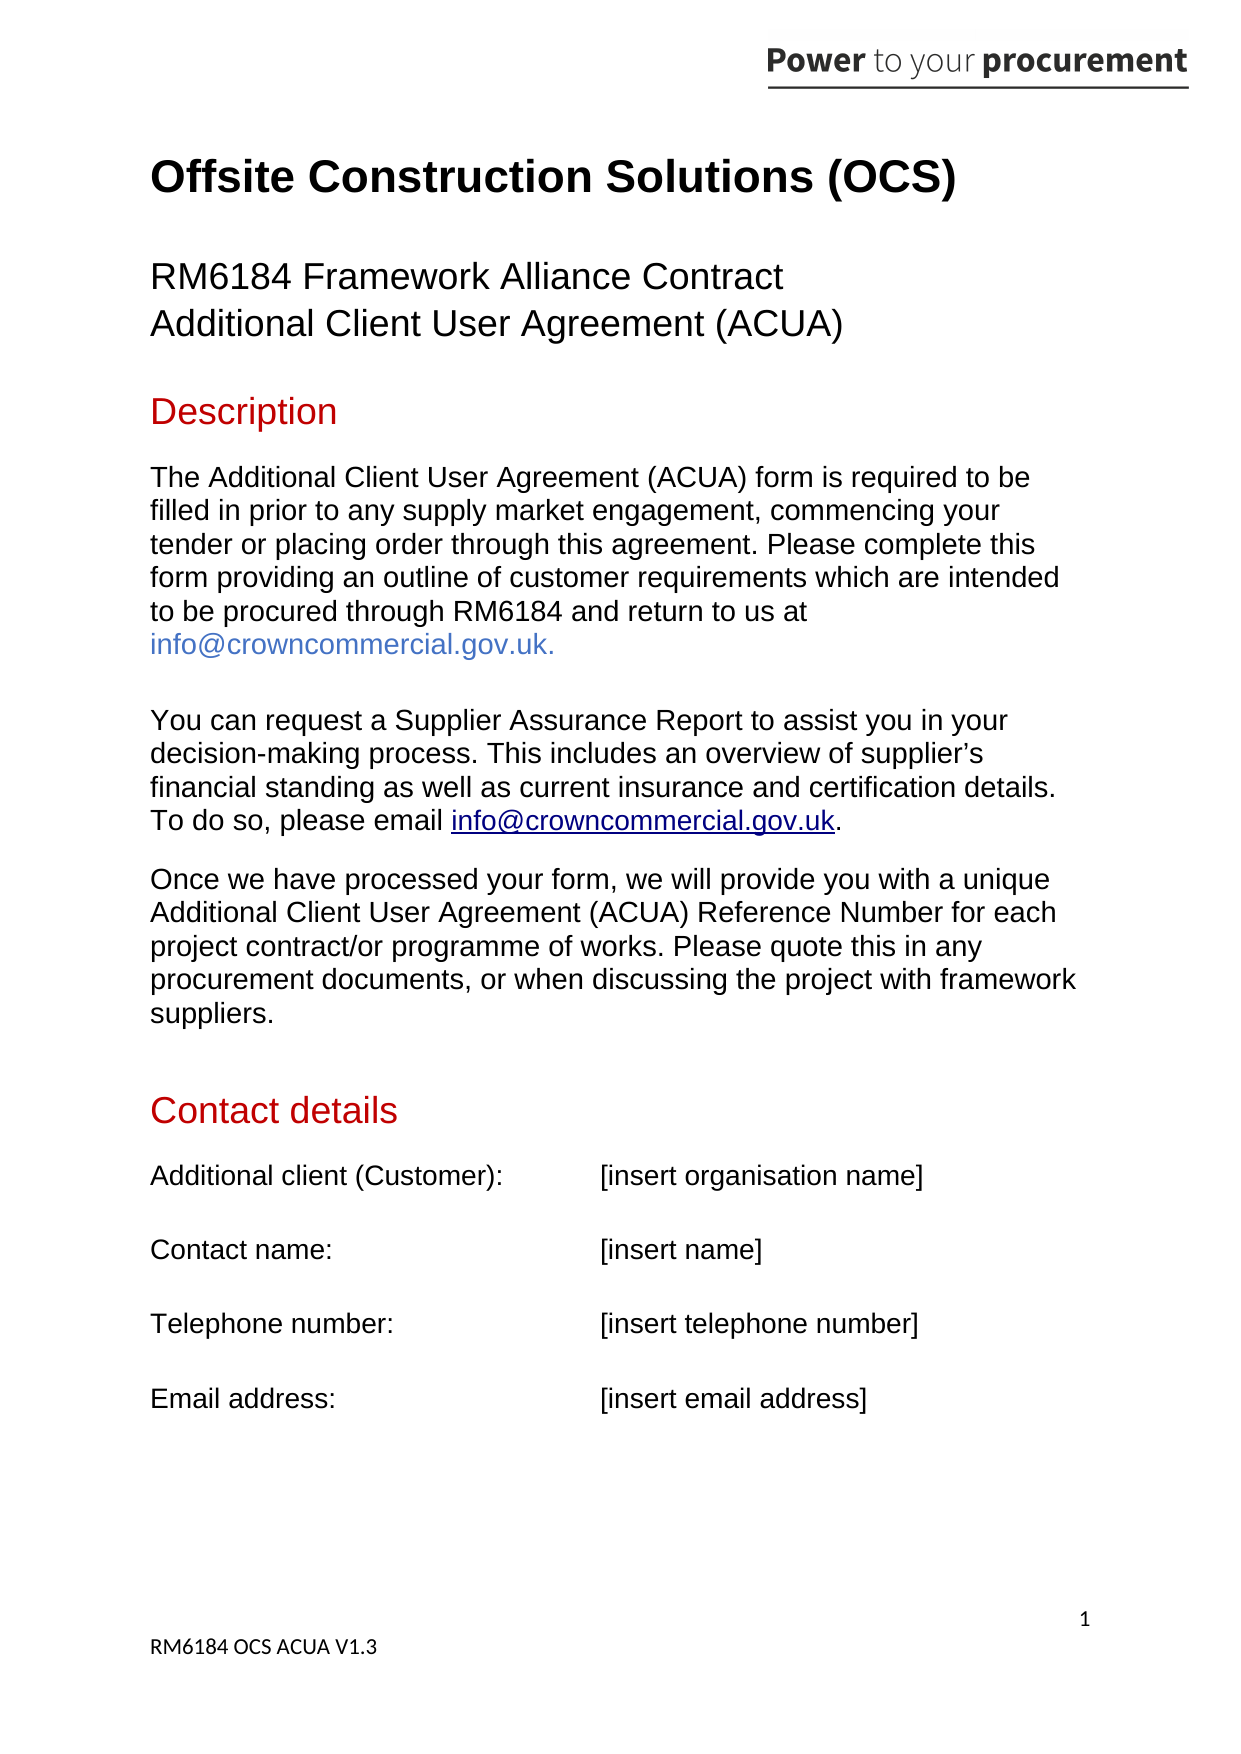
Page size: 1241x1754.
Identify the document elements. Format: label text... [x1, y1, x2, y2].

text You can request a Supplier Assurance Report to assist you in your decision-making process. This includes an overview of supplier’s financial standing as well as current insurance and certification details. To do so, please email info@crowncommercial.gov.uk. [150, 703, 1090, 837]
text Description [150, 389, 1090, 432]
text Additional client (Customer): [insert organisation name] [150, 1159, 1090, 1191]
subtitle RM6184 Framework Alliance Contract [150, 254, 1090, 297]
text Once we have processed your form, we will provide you with a unique Additional Client User Agreement (ACUA) Reference Number for each project contract/or programme of works. Please quote this in any procurement documents, or when discussing the project with framework suppliers. [150, 862, 1090, 1029]
text Contact name: [insert name] [150, 1233, 1090, 1265]
subtitle Additional Client User Agreement (ACUA) [150, 301, 1090, 344]
text Telephone number: [insert telephone number] [150, 1307, 1090, 1340]
text Contact details [150, 1088, 1090, 1131]
text The Additional Client User Agreement (ACUA) form is required to be filled in prior to any supply market engagement, commencing your tender or placing order through this agreement. Please complete this form providing an outline of customer requirements which are intended to be procured through RM6184 and return to us at info@crowncommercial.gov.uk. [150, 460, 1090, 661]
text Offsite Construction Solutions (OCS) [150, 150, 1090, 203]
text Email address: [insert email address] [150, 1382, 1090, 1414]
